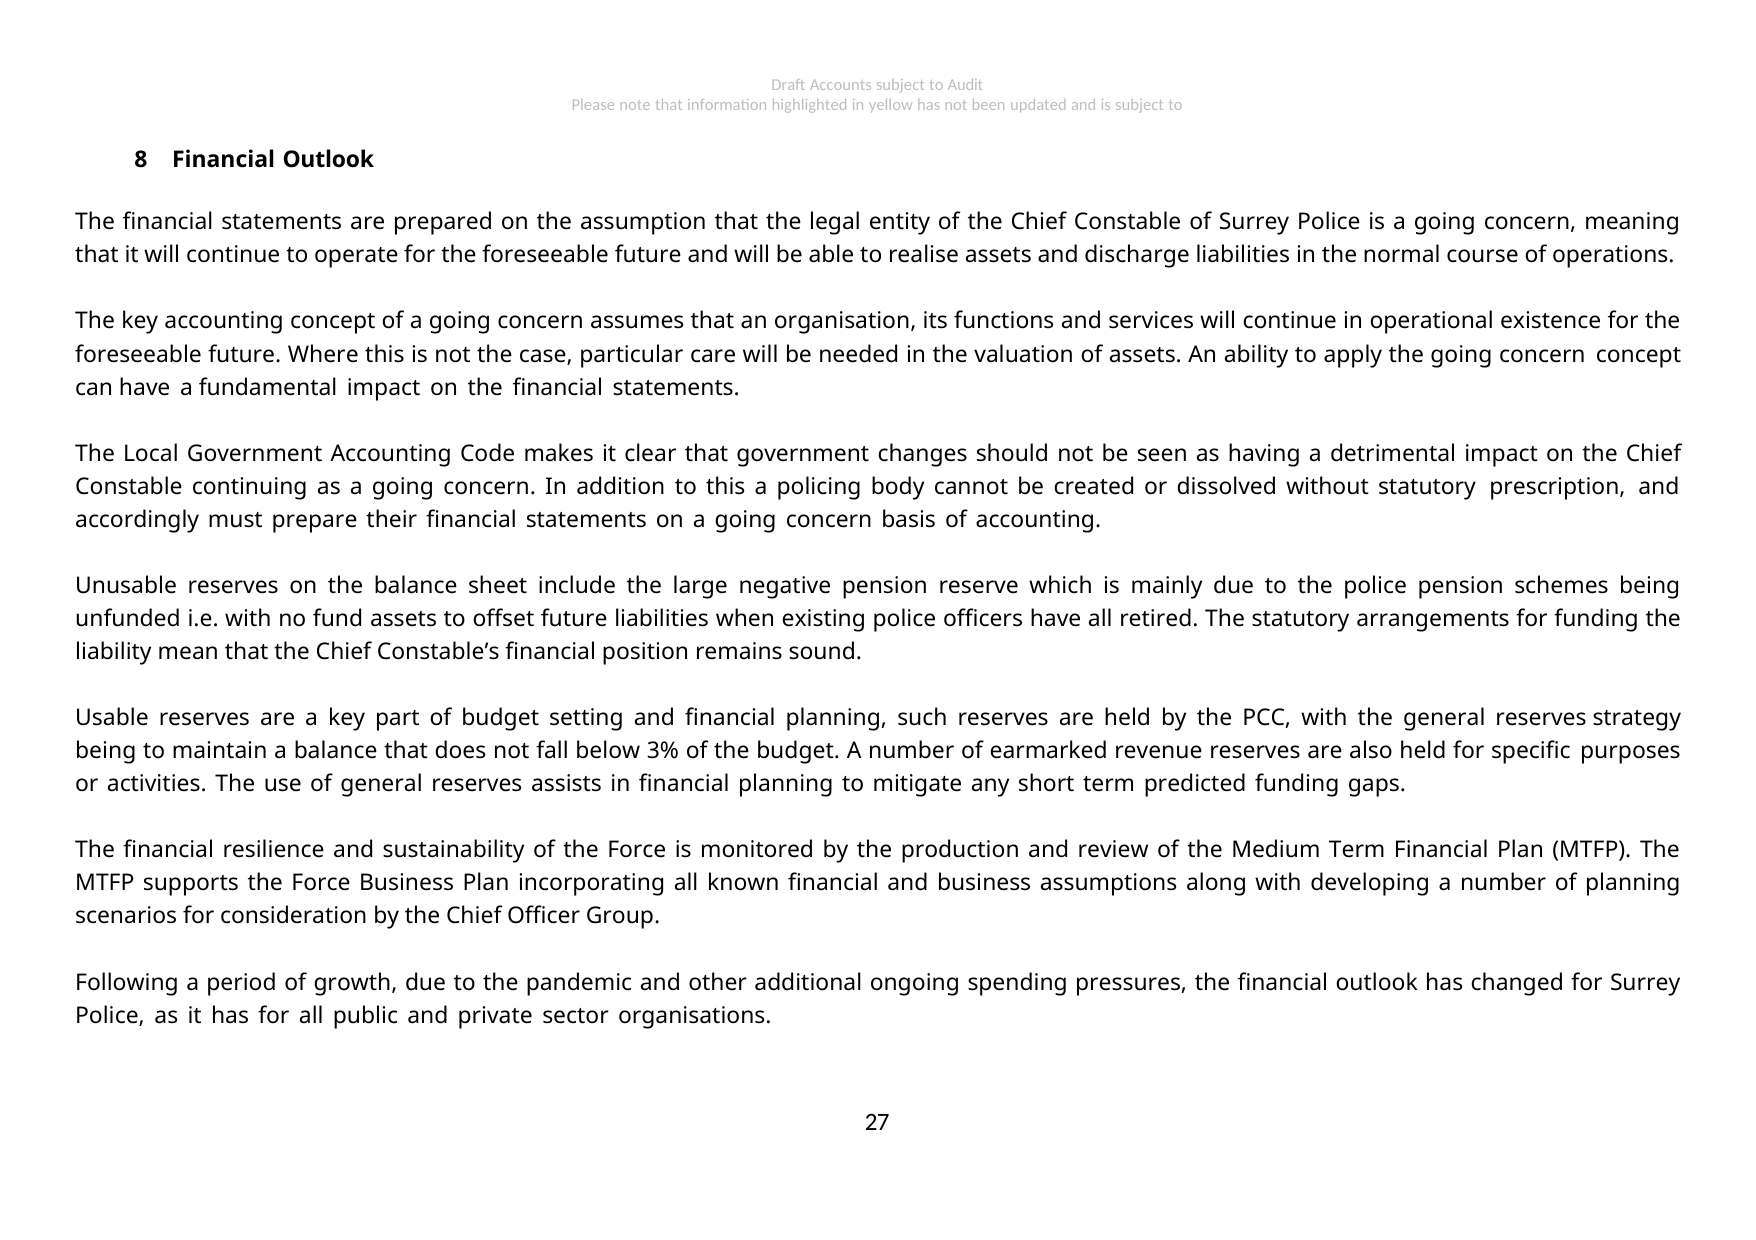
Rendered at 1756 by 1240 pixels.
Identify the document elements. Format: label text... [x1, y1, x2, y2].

text The Local Government Accounting Code makes it clear that government changes should not be seen as having a detrimental impact on the Chief Constable continuing as a going concern. In addition to this a policing body cannot be created or dissolved without statutory prescription, and accordingly must prepare their financial statements on a going concern basis of accounting. [75, 437, 1681, 534]
text Usable reserves are a key part of budget setting and financial planning, such reserves are held by the PCC, with the general reserves strategy being to maintain a balance that does not fall below 3% of the budget. A number of earmarked revenue reserves are also held for specific purposes or activities. The use of general reserves assists in financial planning to mitigate any short term predicted funding gaps. [75, 701, 1681, 799]
text The financial statements are prepared on the assumption that the legal entity of the Chief Constable of Surrey Police is a going concern, meaning that it will continue to operate for the foreseeable future and will be able to realise assets and discharge liabilities in the normal course of operations. [75, 205, 1681, 269]
text The financial resilience and sustainability of the Force is monitored by the production and review of the Medium Term Financial Plan (MTFP). The MTFP supports the Force Business Plan incorporating all known financial and business assumptions along with developing a number of planning scenarios for consideration by the Chief Officer Group. [75, 833, 1681, 931]
text Following a period of growth, due to the pandemic and other additional ongoing spending pressures, the financial outlook has changed for Surrey Police, as it has for all public and private sector organisations. [75, 966, 1681, 1030]
text The key accounting concept of a going concern assumes that an organisation, its functions and services will continue in operational existence for the foreseeable future. Where this is not the case, particular care will be needed in the valuation of assets. An ability to apply the going concern concept can have a fundamental impact on the financial statements. [75, 304, 1681, 402]
text Unusable reserves on the balance sheet include the large negative pension reserve which is mainly due to the police pension schemes being unfunded i.e. with no fund assets to offset future liabilities when existing police officers have all retired. The statutory arrangements for funding the liability mean that the Chief Constable’s financial position remains sound. [75, 569, 1681, 666]
subtitle Financial Outlook [134, 142, 1693, 174]
